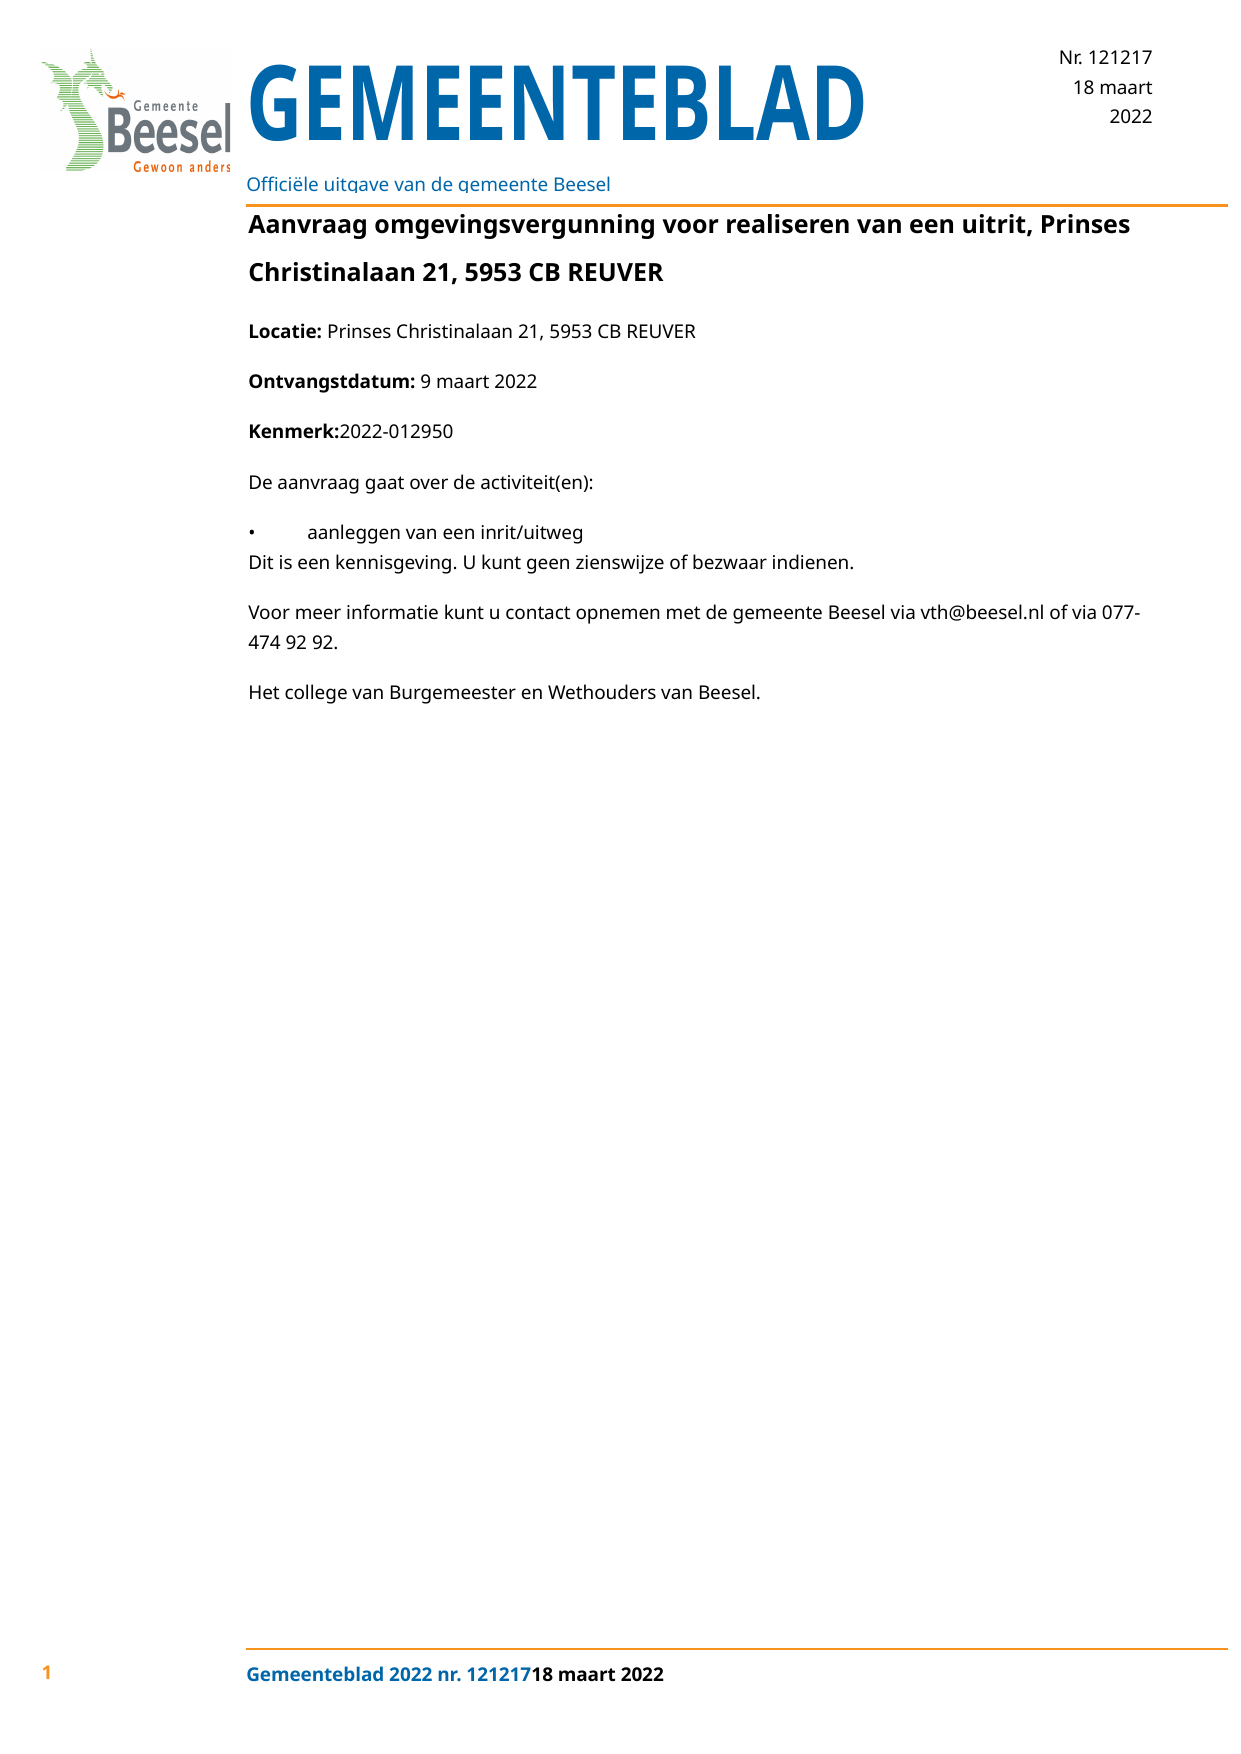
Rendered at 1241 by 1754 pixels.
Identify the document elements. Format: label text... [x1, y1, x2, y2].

text Aanvraag omgevingsvergunning voor realiseren van een uitrit, Prinses Christinalaan 21, 5953 CB REUVER [248, 207, 1152, 288]
text Voor meer informatie kunt u contact opnemen met de gemeente Beesel via vth@beesel.nl of via 077-474 92 92. [248, 599, 1152, 655]
text Dit is een kennisgeving. U kunt geen zienswijze of bezwaar indienen. [248, 549, 1152, 575]
text De aanvraag gaat over de activiteit(en): [248, 469, 1152, 495]
text Locatie: Prinses Christinalaan 21, 5953 CB REUVER [248, 318, 1152, 344]
list aanleggen van een inrit/uitweg [248, 519, 1152, 545]
text Kenmerk:2022-012950 [248, 419, 1152, 444]
text Het college van Burgemeester en Wethouders van Beesel. [248, 679, 1152, 705]
picture [41, 47, 231, 172]
text Ontvangstdatum: 9 maart 2022 [248, 368, 1152, 394]
